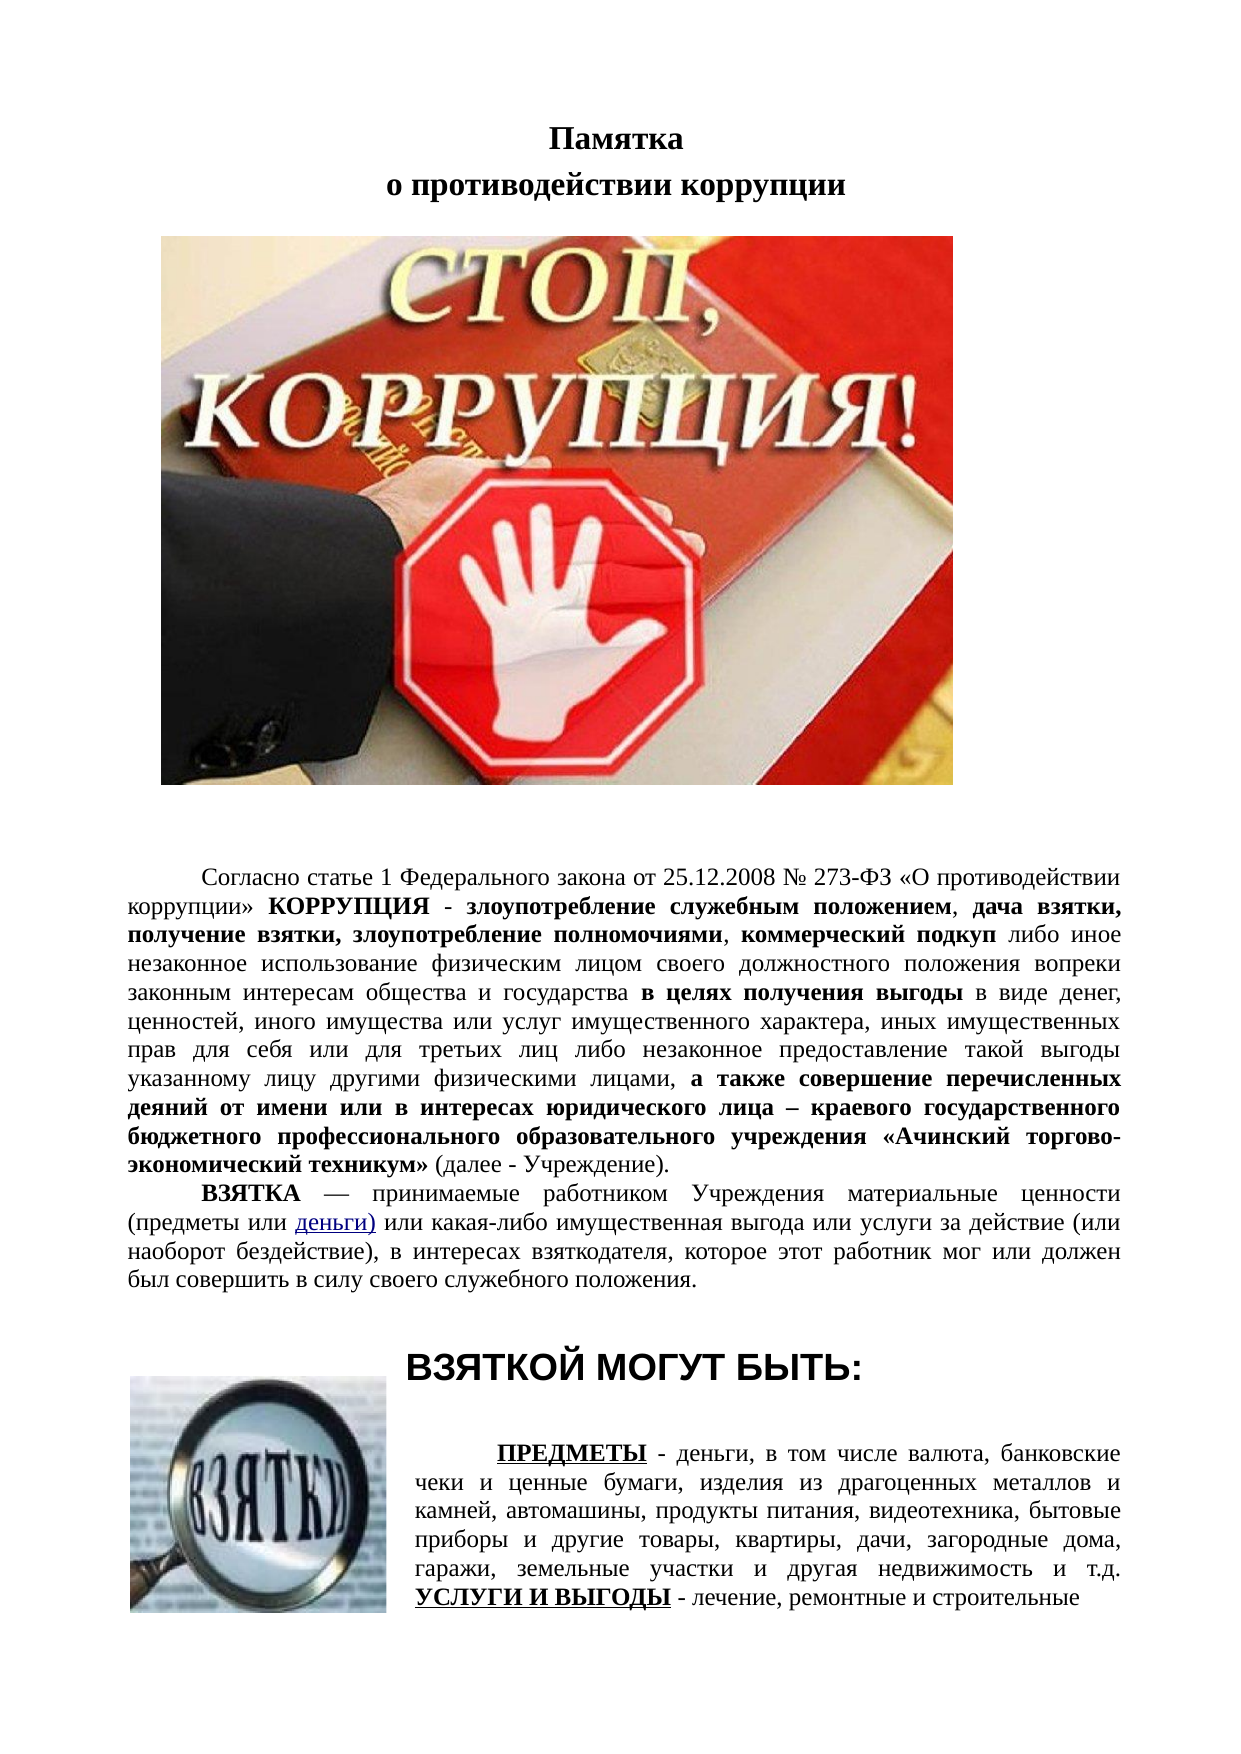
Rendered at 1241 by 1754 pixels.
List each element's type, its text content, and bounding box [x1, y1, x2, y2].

text ПРЕДМЕТЫ - деньги, в том числе валюта, банковские чеки и ценные бумаги, изделия из драгоценных металлов и камней, автомашины, продукты питания, видеотехника, бытовые приборы и другие товары, квартиры, дачи, загородные дома, гаражи, земельные участки и другая недвижимость и т.д. УСЛУГИ И ВЫГОДЫ - лечение, ремонтные и строительные [387, 1438, 1122, 1611]
text Памятка [118, 118, 1122, 156]
picture [160, 235, 953, 785]
text о противодействии коррупции [118, 164, 1122, 202]
text ВЗЯТКА — принимаемые работником Учреждения материальные ценности (предметы или деньги) или какая-либо имущественная выгода или услуги за действие (или наоборот бездействие), в интересах взяткодателя, которое этот работник мог или должен был совершить в силу своего служебного положения. [127, 1178, 1122, 1293]
picture [129, 1375, 387, 1613]
subtitle ВЗЯТКОЙ МОГУТ БЫТЬ: [118, 1344, 1122, 1388]
text Согласно статье 1 Федерального закона от 25.12.2008 № 273-ФЗ «О противодействии коррупции» КОРРУПЦИЯ - злоупотребление служебным положением, дача взятки, получение взятки, злоупотребление полномочиями, коммерческий подкуп либо иное незаконное использование физическим лицом своего должностного положения вопреки законным интересам общества и государства в целях получения выгоды в виде денег, ценностей, иного имущества или услуг имущественного характера, иных имущественных прав для себя или для третьих лиц либо незаконное предоставление такой выгоды указанному лицу другими физическими лицами, а также совершение перечисленных деяний от имени или в интересах юридического лица – краевого государственного бюджетного профессионального образовательного учреждения «Ачинский торгово-экономический техникум» (далее - Учреждение). [127, 862, 1122, 1178]
